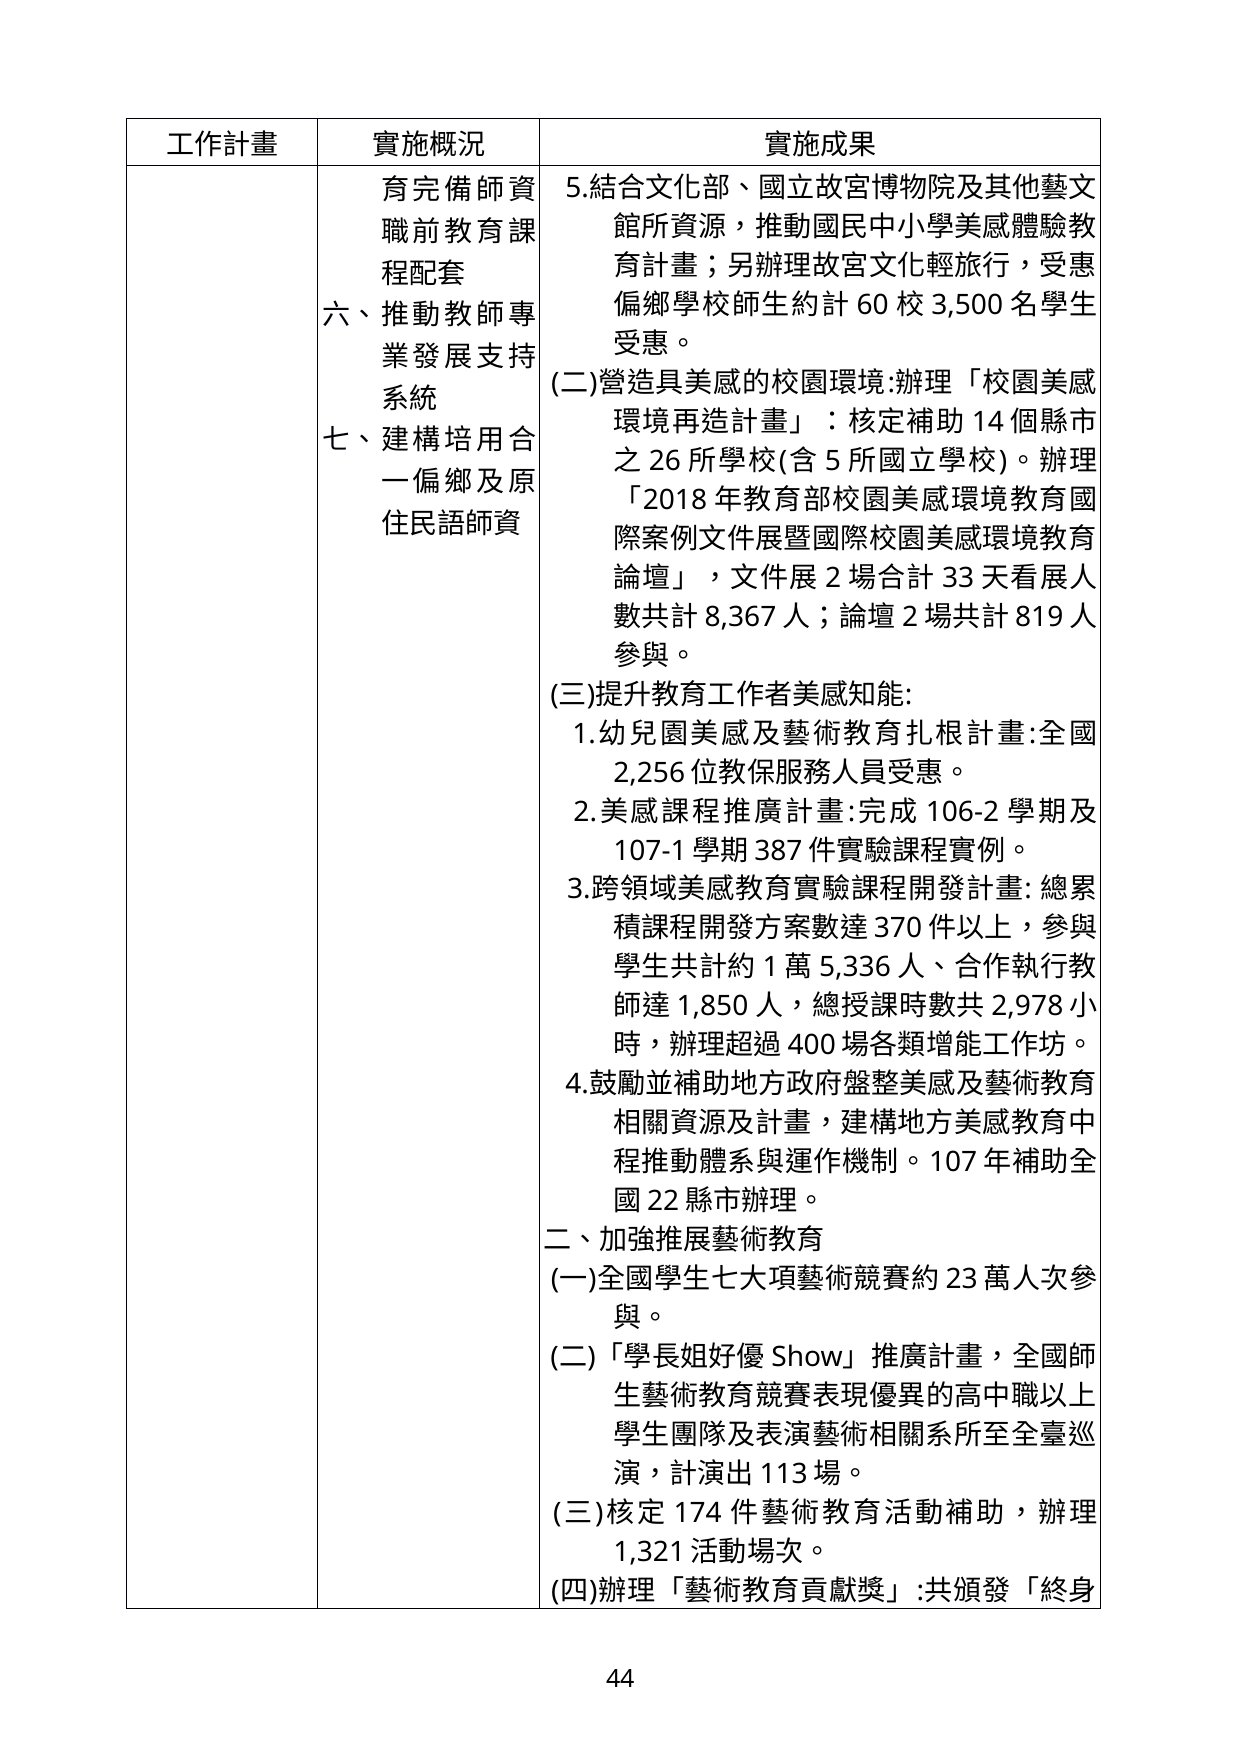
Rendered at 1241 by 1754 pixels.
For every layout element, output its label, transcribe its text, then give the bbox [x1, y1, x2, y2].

table_cell 美感教育第一期五年計畫 加強推展藝術教育 獎勵優良教師 落實以學習者為中心之師資培育 因應十二年國民基本教育完備師資職前教育課程配套 推動教師專業發展支持系統 建構培用合一偏鄉及原住民語師資 [318, 166, 539, 1608]
table_header 實施成果 [540, 119, 1100, 165]
table_cell 5.結合文化部、國立故宮博物院及其他藝文館所資源，推動國民中小學美感體驗教育計畫；另辦理故宮文化輕旅行，受惠偏鄉學校師生約計60校3,500名學生受惠。 (二)營造具美感的校園環境:辦理「校園美感環境再造計畫」：核定補助14個縣市之26所學校(含5所國立學校)。辦理「2018年教育部校園美感環境教育國際案例文件展暨國際校園美感環境教育論壇」，文件展2場合計33天看展人數共計8,367人；論壇2場共計819人參與。 (三)提升教育工作者美感知能: 1.幼兒園美感及藝術教育扎根計畫:全國2,256位教保服務人員受惠。 2.美感課程推廣計畫:完成106-2學期及107-1學期387件實驗課程實例。 3.跨領域美感教育實驗課程開發計畫: 總累積課程開發方案數達370件以上，參與學生共計約1萬5,336人、合作執行教師達1,850人，總授課時數共2,978小時，辦理超過400場各類增能工作坊。 4.鼓勵並補助地方政府盤整美感及藝術教育相關資源及計畫，建構地方美感教育中程推動體系與運作機制。107年補助全國22縣市辦理。 二、加強推展藝術教育 (一)全國學生七大項藝術競賽約23萬人次參與。 (二)「學長姐好優Show」推廣計畫，全國師生藝術教育競賽表現優異的高中職以上學生團隊及表演藝術相關系所至全臺巡演，計演出113場。 (三)核定174件藝術教育活動補助，辦理1,321活動場次。 (四)辦理「藝術教育貢獻獎」:共頒發「終身 [540, 166, 1100, 1608]
table_cell [127, 166, 317, 1608]
table_header 實施概況 [318, 119, 539, 165]
table_header 工作計畫 [127, 119, 317, 165]
